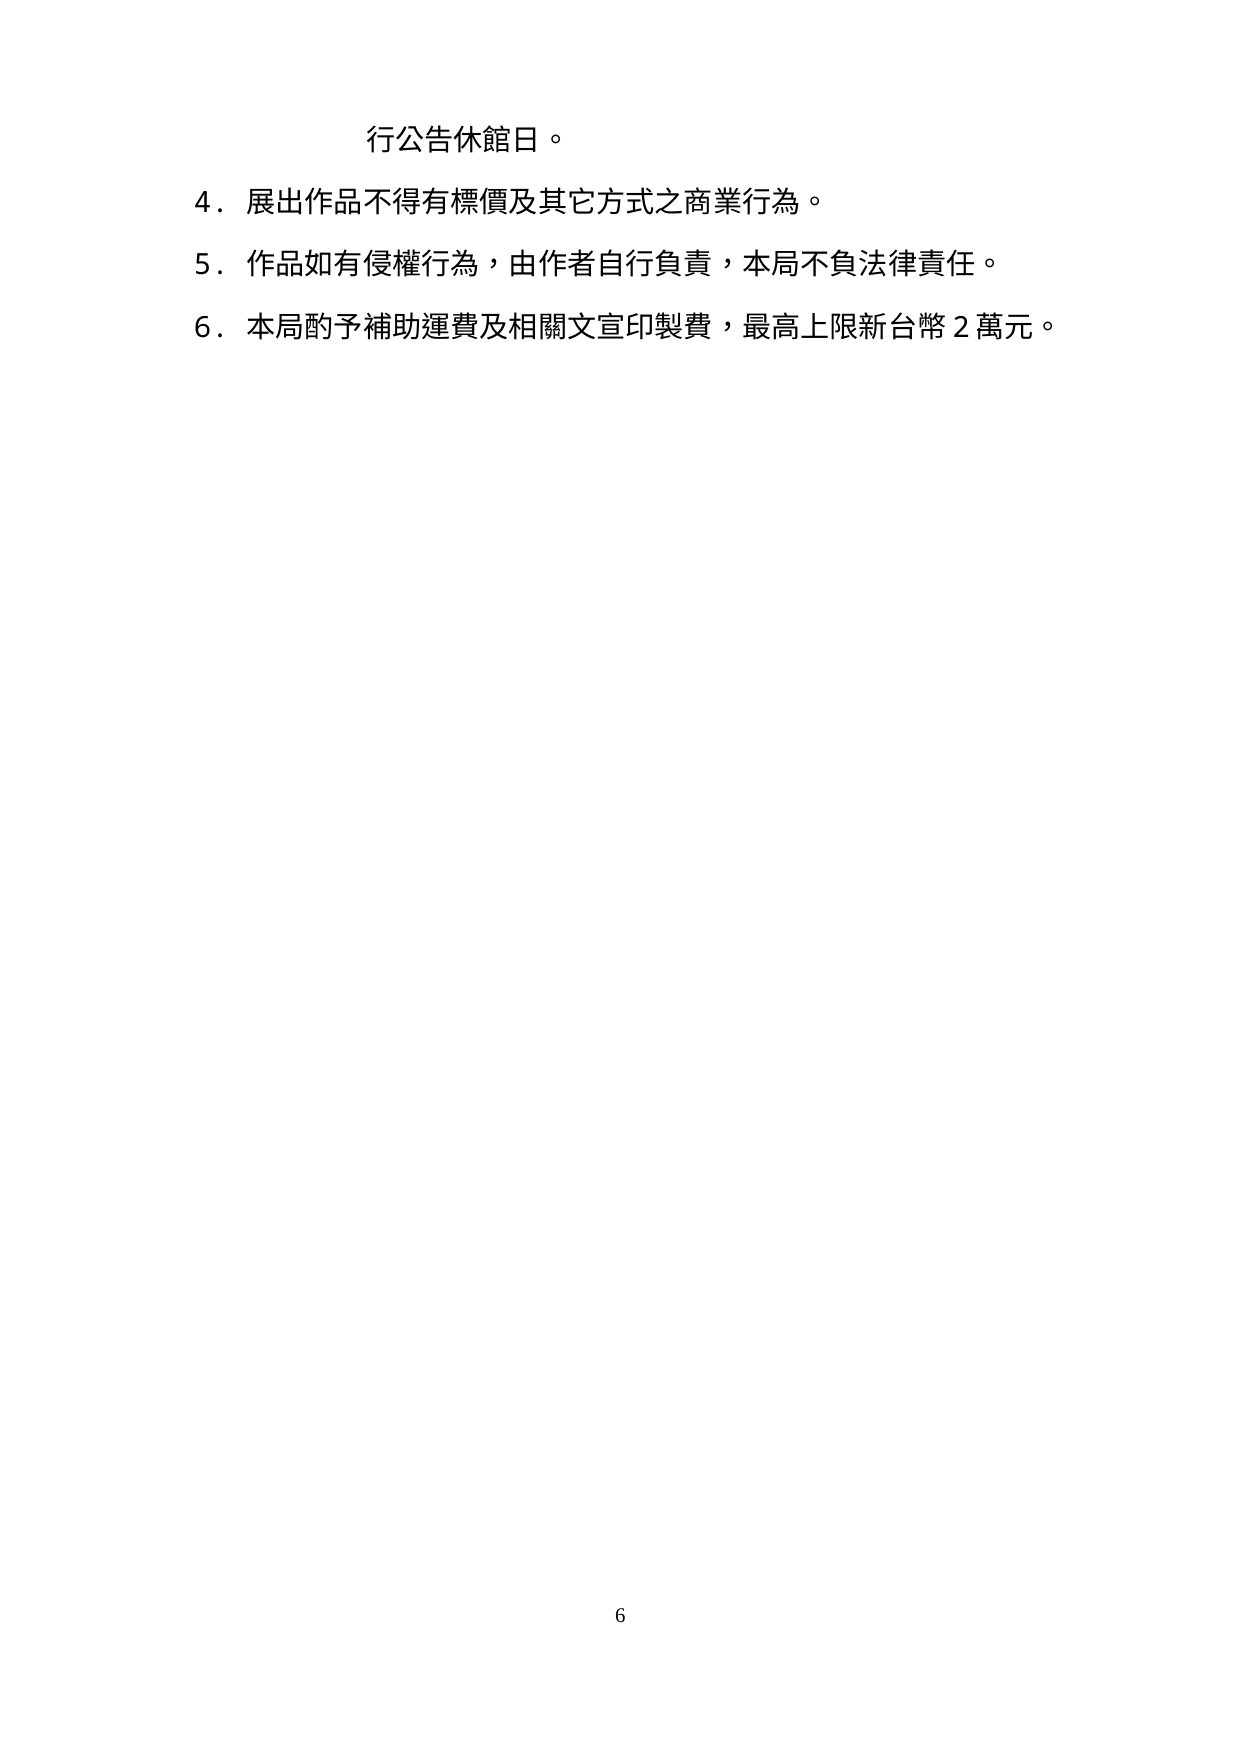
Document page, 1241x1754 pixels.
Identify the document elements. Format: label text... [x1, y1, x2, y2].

text 行公告休館日。 [89, 96, 1152, 158]
text 5. 作品如有侵權行為，由作者自行負責，本局不負法律責任。 [89, 221, 1152, 283]
text 6. 本局酌予補助運費及相關文宣印製費，最高上限新台幣2萬元。 [89, 283, 1152, 346]
text 4. 展出作品不得有標價及其它方式之商業行為。 [89, 158, 1152, 221]
